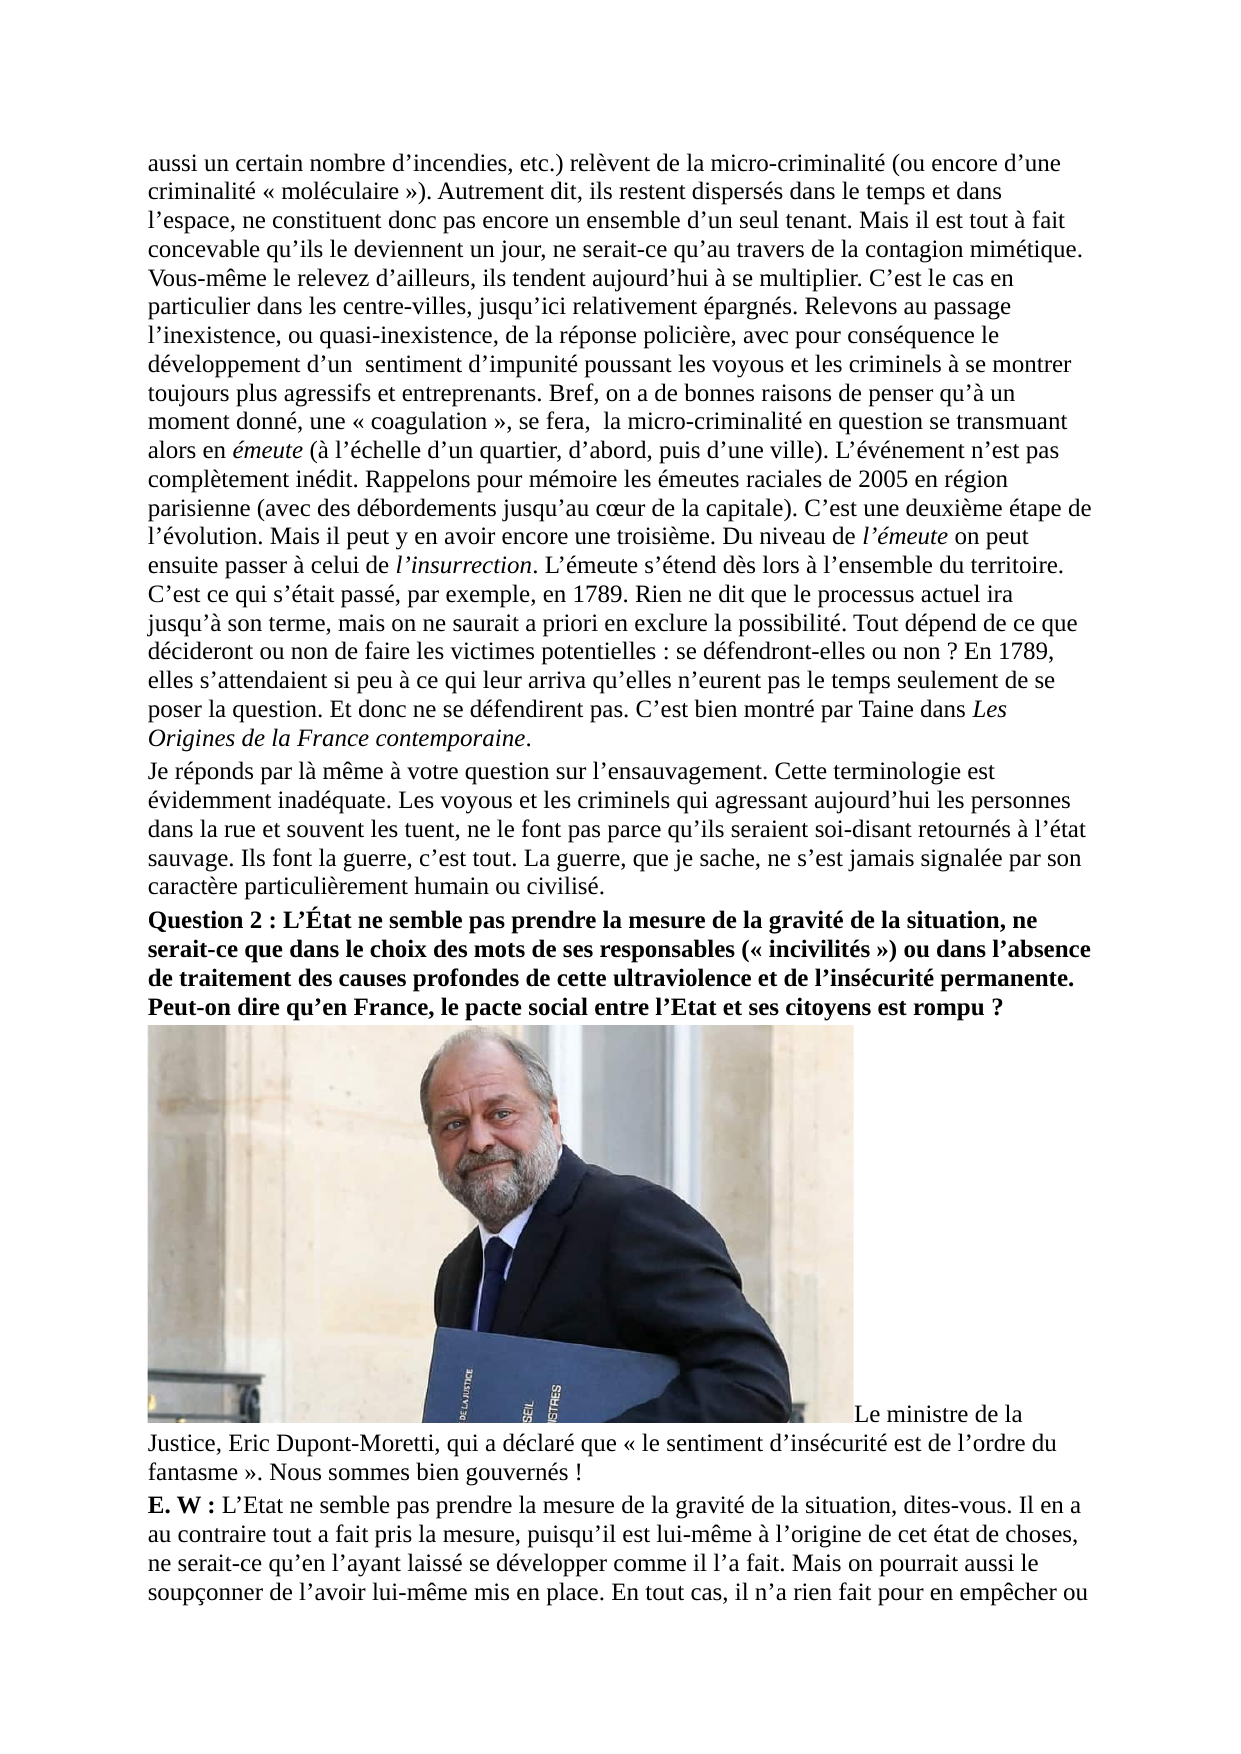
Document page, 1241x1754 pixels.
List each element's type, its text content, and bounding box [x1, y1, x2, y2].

picture [147, 1025, 854, 1423]
text E. W : L’Etat ne semble pas prendre la mesure de la gravité de la situation, dites-vous. Il en a au contraire tout a fait pris la mesure, puisqu’il est lui-même à l’origine de cet état de choses, ne serait-ce qu’en l’ayant laissé se développer comme il l’a fait. Mais on pourrait aussi le soupçonner de l’avoir lui-même mis en place. En tout cas, il n’a rien fait pour en empêcher ou [148, 1490, 1093, 1605]
text Question 2 : L’État ne semble pas prendre la mesure de la gravité de la situation, ne serait-ce que dans le choix des mots de ses responsables (« incivilités ») ou dans l’absence de traitement des causes profondes de cette ultraviolence et de l’insécurité permanente. Peut-on dire qu’en France, le pacte social entre l’Etat et ses citoyens est rompu ? [148, 905, 1093, 1020]
text Le ministre de la Justice, Eric Dupont-Moretti, qui a déclaré que « le sentiment d’insécurité est de l’ordre du fantasme ». Nous sommes bien gouvernés ! [148, 1025, 1093, 1485]
text Je réponds par là même à votre question sur l’ensauvagement. Cette terminologie est évidemment inadéquate. Les voyous et les criminels qui agressant aujourd’hui les personnes dans la rue et souvent les tuent, ne le font pas parce qu’ils seraient soi-disant retournés à l’état sauvage. Ils font la guerre, c’est tout. La guerre, que je sache, ne s’est jamais signalée par son caractère particulièrement humain ou civilisé. [148, 756, 1093, 900]
text aussi un certain nombre d’incendies, etc.) relèvent de la micro-criminalité (ou encore d’une criminalité « moléculaire »). Autrement dit, ils restent dispersés dans le temps et dans l’espace, ne constituent donc pas encore un ensemble d’un seul tenant. Mais il est tout à fait concevable qu’ils le deviennent un jour, ne serait-ce qu’au travers de la contagion mimétique. Vous-même le relevez d’ailleurs, ils tendent aujourd’hui à se multiplier. C’est le cas en particulier dans les centre-villes, jusqu’ici relativement épargnés. Relevons au passage l’inexistence, ou quasi-inexistence, de la réponse policière, avec pour conséquence le développement d’un sentiment d’impunité poussant les voyous et les criminels à se montrer toujours plus agressifs et entreprenants. Bref, on a de bonnes raisons de penser qu’à un moment donné, une « coagulation », se fera, la micro-criminalité en question se transmuant alors en émeute (à l’échelle d’un quartier, d’abord, puis d’une ville). L’événement n’est pas complètement inédit. Rappelons pour mémoire les émeutes raciales de 2005 en région parisienne (avec des débordements jusqu’au cœur de la capitale). C’est une deuxième étape de l’évolution. Mais il peut y en avoir encore une troisième. Du niveau de l’émeute on peut ensuite passer à celui de l’insurrection. L’émeute s’étend dès lors à l’ensemble du territoire. C’est ce qui s’était passé, par exemple, en 1789. Rien ne dit que le processus actuel ira jusqu’à son terme, mais on ne saurait a priori en exclure la possibilité. Tout dépend de ce que décideront ou non de faire les victimes potentielles : se défendront-elles ou non ? En 1789, elles s’attendaient si peu à ce qui leur arriva qu’elles n’eurent pas le temps seulement de se poser la question. Et donc ne se défendirent pas. C’est bien montré par Taine dans Les Origines de la France contemporaine. [148, 148, 1093, 751]
